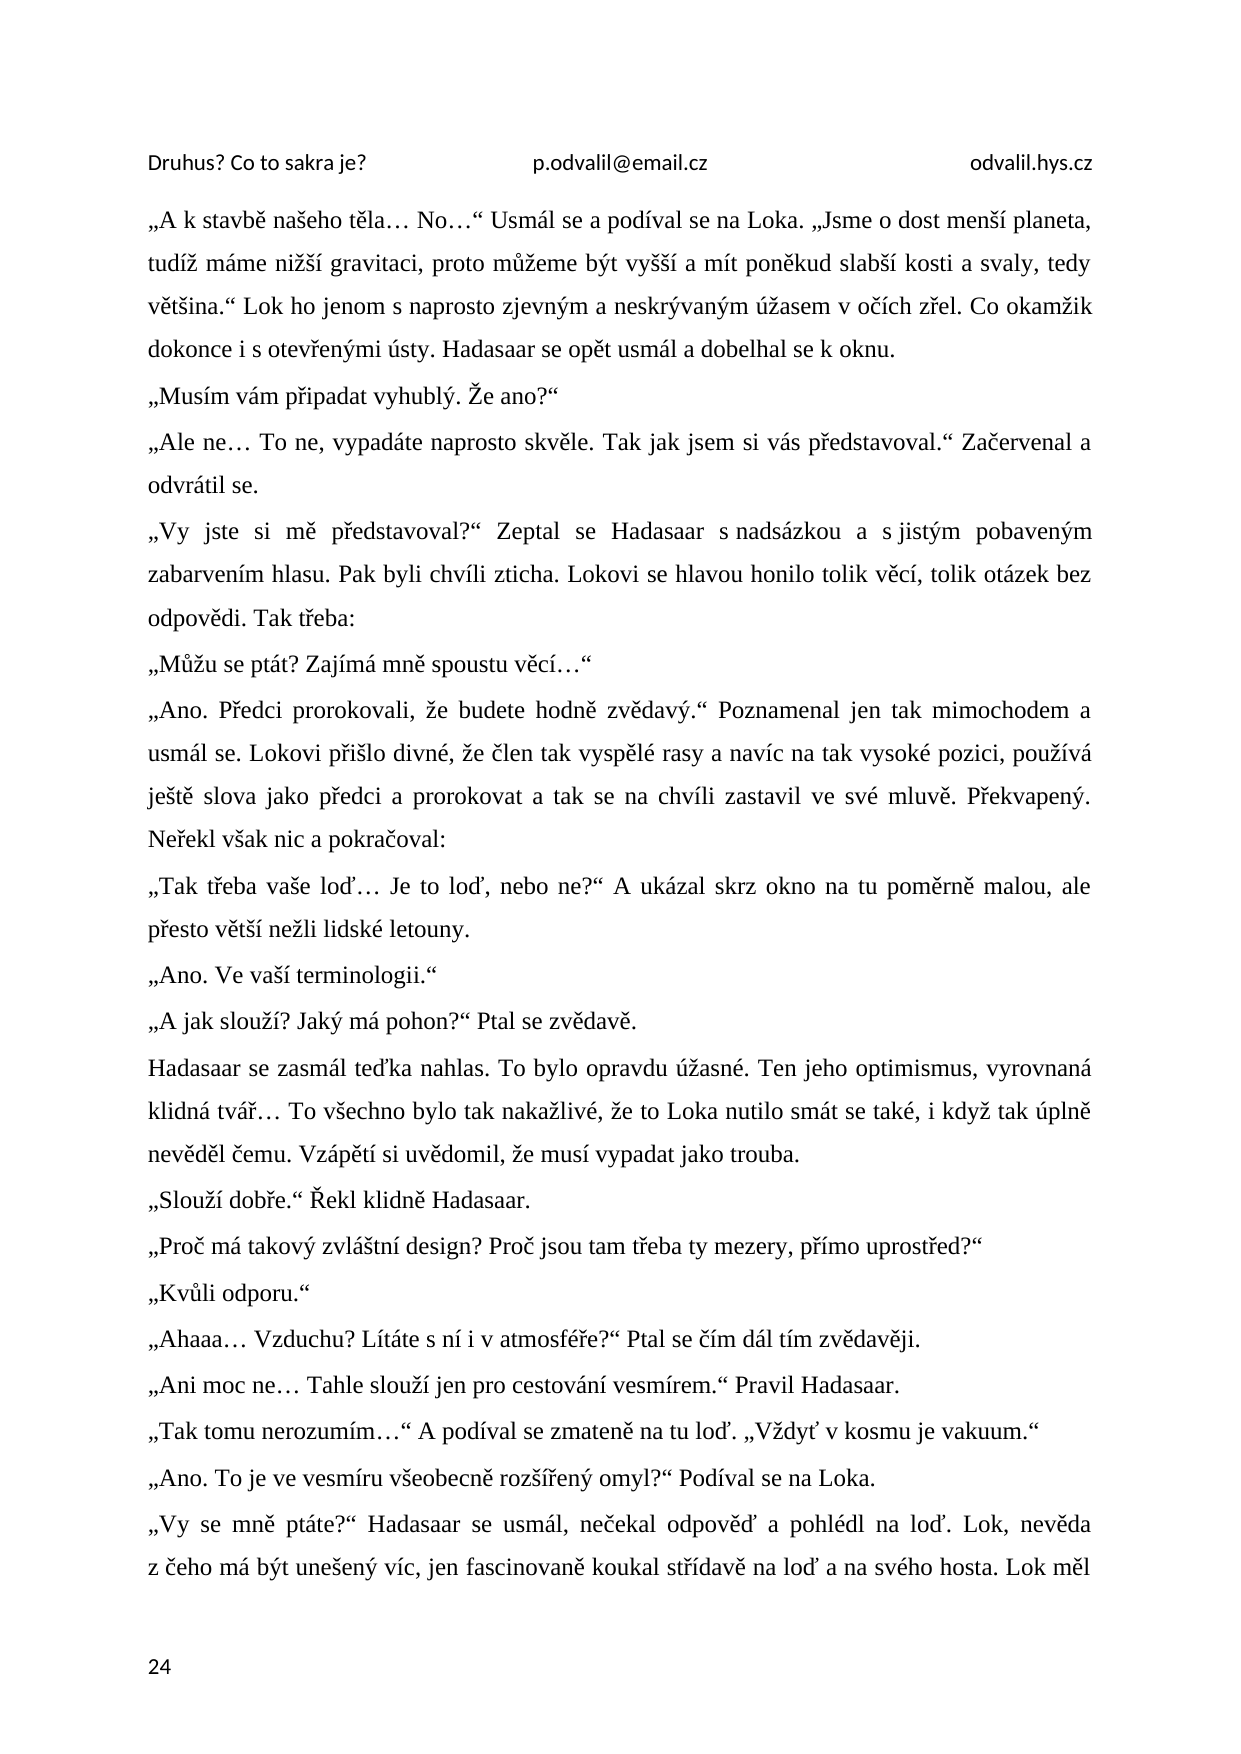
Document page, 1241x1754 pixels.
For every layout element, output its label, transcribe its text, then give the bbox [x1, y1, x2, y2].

text „A jak slouží? Jaký má pohon?“ Ptal se zvědavě. [148, 1006, 1093, 1035]
text Hadasaar se zasmál teďka nahlas. To bylo opravdu úžasné. Ten jeho optimismus, vyrovnaná klidná tvář… To všechno bylo tak nakažlivé, že to Loka nutilo smát se také, i když tak úplně nevěděl čemu. Vzápětí si uvědomil, že musí vypadat jako trouba. [148, 1053, 1093, 1168]
text „Vy se mně ptáte?“ Hadasaar se usmál, nečekal odpověď a pohlédl na loď. Lok, nevěda z čeho má být unešený víc, jen fascinovaně koukal střídavě na loď a na svého hosta. Lok měl [148, 1509, 1093, 1581]
text „Ani moc ne… Tahle slouží jen pro cestování vesmírem.“ Pravil Hadasaar. [148, 1370, 1093, 1399]
text „Ale ne… To ne, vypadáte naprosto skvěle. Tak jak jsem si vás představoval.“ Začervenal a odvrátil se. [148, 427, 1093, 499]
text „Proč má takový zvláštní design? Proč jsou tam třeba ty mezery, přímo uprostřed?“ [148, 1231, 1093, 1260]
text „A k stavbě našeho těla… No…“ Usmál se a podíval se na Loka. „Jsme o dost menší planeta, tudíž máme nižší gravitaci, proto můžeme být vyšší a mít poněkud slabší kosti a svaly, tedy většina.“ Lok ho jenom s naprosto zjevným a neskrývaným úžasem v očích zřel. Co okamžik dokonce i s otevřenými ústy. Hadasaar se opět usmál a dobelhal se k oknu. [148, 205, 1093, 363]
text „Tak třeba vaše loď… Je to loď, nebo ne?“ A ukázal skrz okno na tu poměrně malou, ale přesto větší nežli lidské letouny. [148, 871, 1093, 943]
text „Tak tomu nerozumím…“ A podíval se zmateně na tu loď. „Vždyť v kosmu je vakuum.“ [148, 1416, 1093, 1445]
text „Musím vám připadat vyhublý. Že ano?“ [148, 381, 1093, 409]
text „Ano. To je ve vesmíru všeobecně rozšířený omyl?“ Podíval se na Loka. [148, 1463, 1093, 1491]
text „Kvůli odporu.“ [148, 1278, 1093, 1306]
text „Slouží dobře.“ Řekl klidně Hadasaar. [148, 1185, 1093, 1214]
text „Ano. Ve vaší terminologii.“ [148, 960, 1093, 989]
text „Ano. Předci prorokovali, že budete hodně zvědavý.“ Poznamenal jen tak mimochodem a usmál se. Lokovi přišlo divné, že člen tak vyspělé rasy a navíc na tak vysoké pozici, používá ještě slova jako předci a prorokovat a tak se na chvíli zastavil ve své mluvě. Překvapený. Neřekl však nic a pokračoval: [148, 695, 1093, 853]
text „Ahaaa… Vzduchu? Lítáte s ní i v atmosféře?“ Ptal se čím dál tím zvědavěji. [148, 1324, 1093, 1353]
text „Vy jste si mě představoval?“ Zeptal se Hadasaar s nadsázkou a s jistým pobaveným zabarvením hlasu. Pak byli chvíli zticha. Lokovi se hlavou honilo tolik věcí, tolik otázek bez odpovědi. Tak třeba: [148, 516, 1093, 631]
text „Můžu se ptát? Zajímá mně spoustu věcí…“ [148, 649, 1093, 678]
